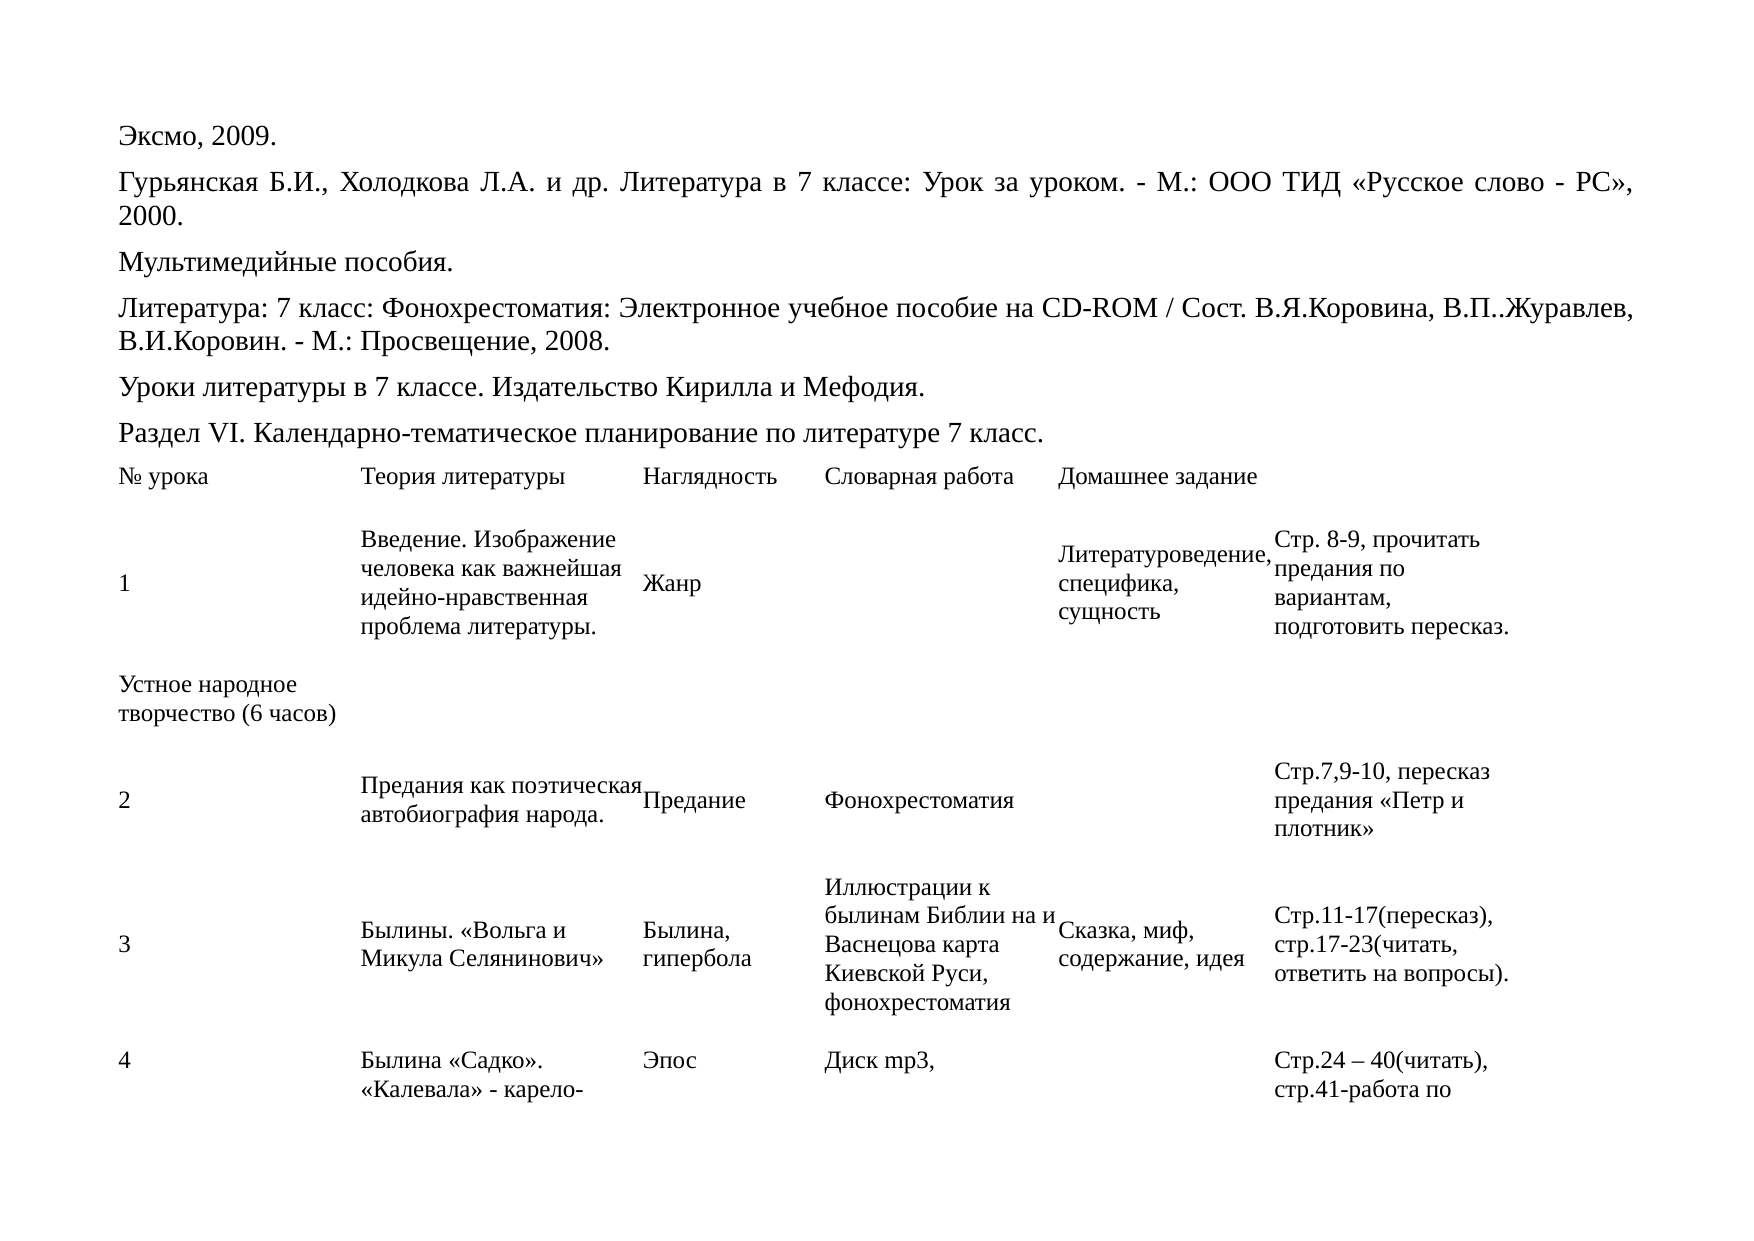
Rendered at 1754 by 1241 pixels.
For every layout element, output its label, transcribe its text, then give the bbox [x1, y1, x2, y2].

table_cell 1 [118, 525, 360, 669]
table_cell [1274, 669, 1523, 756]
table_header Наглядность [643, 461, 824, 520]
table_cell [1058, 669, 1274, 756]
text Гурьянская Б.И., Холодкова Л.А. и др. Литература в 7 классе: Урок за уроком. - М.: ООО ТИД «Русское слово - PC», 2000. [118, 164, 1636, 231]
table_cell Сказка, миф, содержание, идея [1058, 872, 1274, 1045]
text Уроки литературы в 7 классе. Издательство Кирилла и Мефодия. [118, 369, 1636, 403]
table_cell Стр.24 – 40(читать), стр.41-работа по [1274, 1045, 1523, 1103]
table_cell [360, 520, 643, 524]
table_cell [118, 520, 360, 524]
table_cell [824, 520, 1058, 524]
table_cell [360, 669, 643, 756]
table_cell Стр. 8-9, прочитать предания по вариантам, подготовить пересказ. [1274, 525, 1523, 669]
table_cell 3 [118, 872, 360, 1045]
table_cell [1274, 520, 1523, 524]
table_cell [1058, 1045, 1274, 1103]
table_cell [1058, 520, 1274, 524]
table_header [1274, 461, 1523, 520]
table_cell 4 [118, 1045, 360, 1103]
table_header Теория литературы [360, 461, 643, 520]
text Мультимедийные пособия. [118, 244, 1636, 277]
text Литература: 7 класс: Фонохрестоматия: Электронное учебное пособие на CD-ROM / Сост. В.Я.Коровина, В.П..Журавлев, В.И.Коровин. - М.: Просвещение, 2008. [118, 290, 1636, 357]
table_cell Иллюстрации к былинам Библии на и Васнецова карта Киевской Руси, фонохрестоматия [824, 872, 1058, 1045]
text Раздел VI. Календарно-тематическое планирование по литературе 7 класс. [118, 415, 1636, 449]
table_cell Стр.11-17(пересказ), стр.17-23(читать, ответить на вопросы). [1274, 872, 1523, 1045]
table_cell Эпос [643, 1045, 824, 1103]
table_cell Фонохрестоматия [824, 756, 1058, 872]
table_cell [1058, 756, 1274, 872]
table_header № урока [118, 461, 360, 520]
table_cell Предания как поэтическая автобиография народа. [360, 756, 643, 872]
table_cell Былина, гипербола [643, 872, 824, 1045]
table_cell [643, 669, 824, 756]
table_cell Диск mp3, [824, 1045, 1058, 1103]
table_cell Предание [643, 756, 824, 872]
table_cell Устное народное творчество (6 часов) [118, 669, 360, 756]
table_cell Былины. «Вольга и Микула Селянинович» [360, 872, 643, 1045]
table_cell Жанр [643, 525, 824, 669]
table_cell [824, 669, 1058, 756]
table_cell [643, 520, 824, 524]
table_cell Литературоведение, специфика, сущность [1058, 525, 1274, 669]
text Эксмо, 2009. [118, 118, 1636, 152]
table_cell 2 [118, 756, 360, 872]
table_cell Былина «Садко». «Калевала» - карело- [360, 1045, 643, 1103]
table_cell [824, 525, 1058, 669]
table_header Домашнее задание [1058, 461, 1274, 520]
table_header Словарная работа [824, 461, 1058, 520]
table_cell Введение. Изображение человека как важнейшая идейно-нравственная проблема литературы. [360, 525, 643, 669]
table_cell Стр.7,9-10, пересказ предания «Петр и плотник» [1274, 756, 1523, 872]
